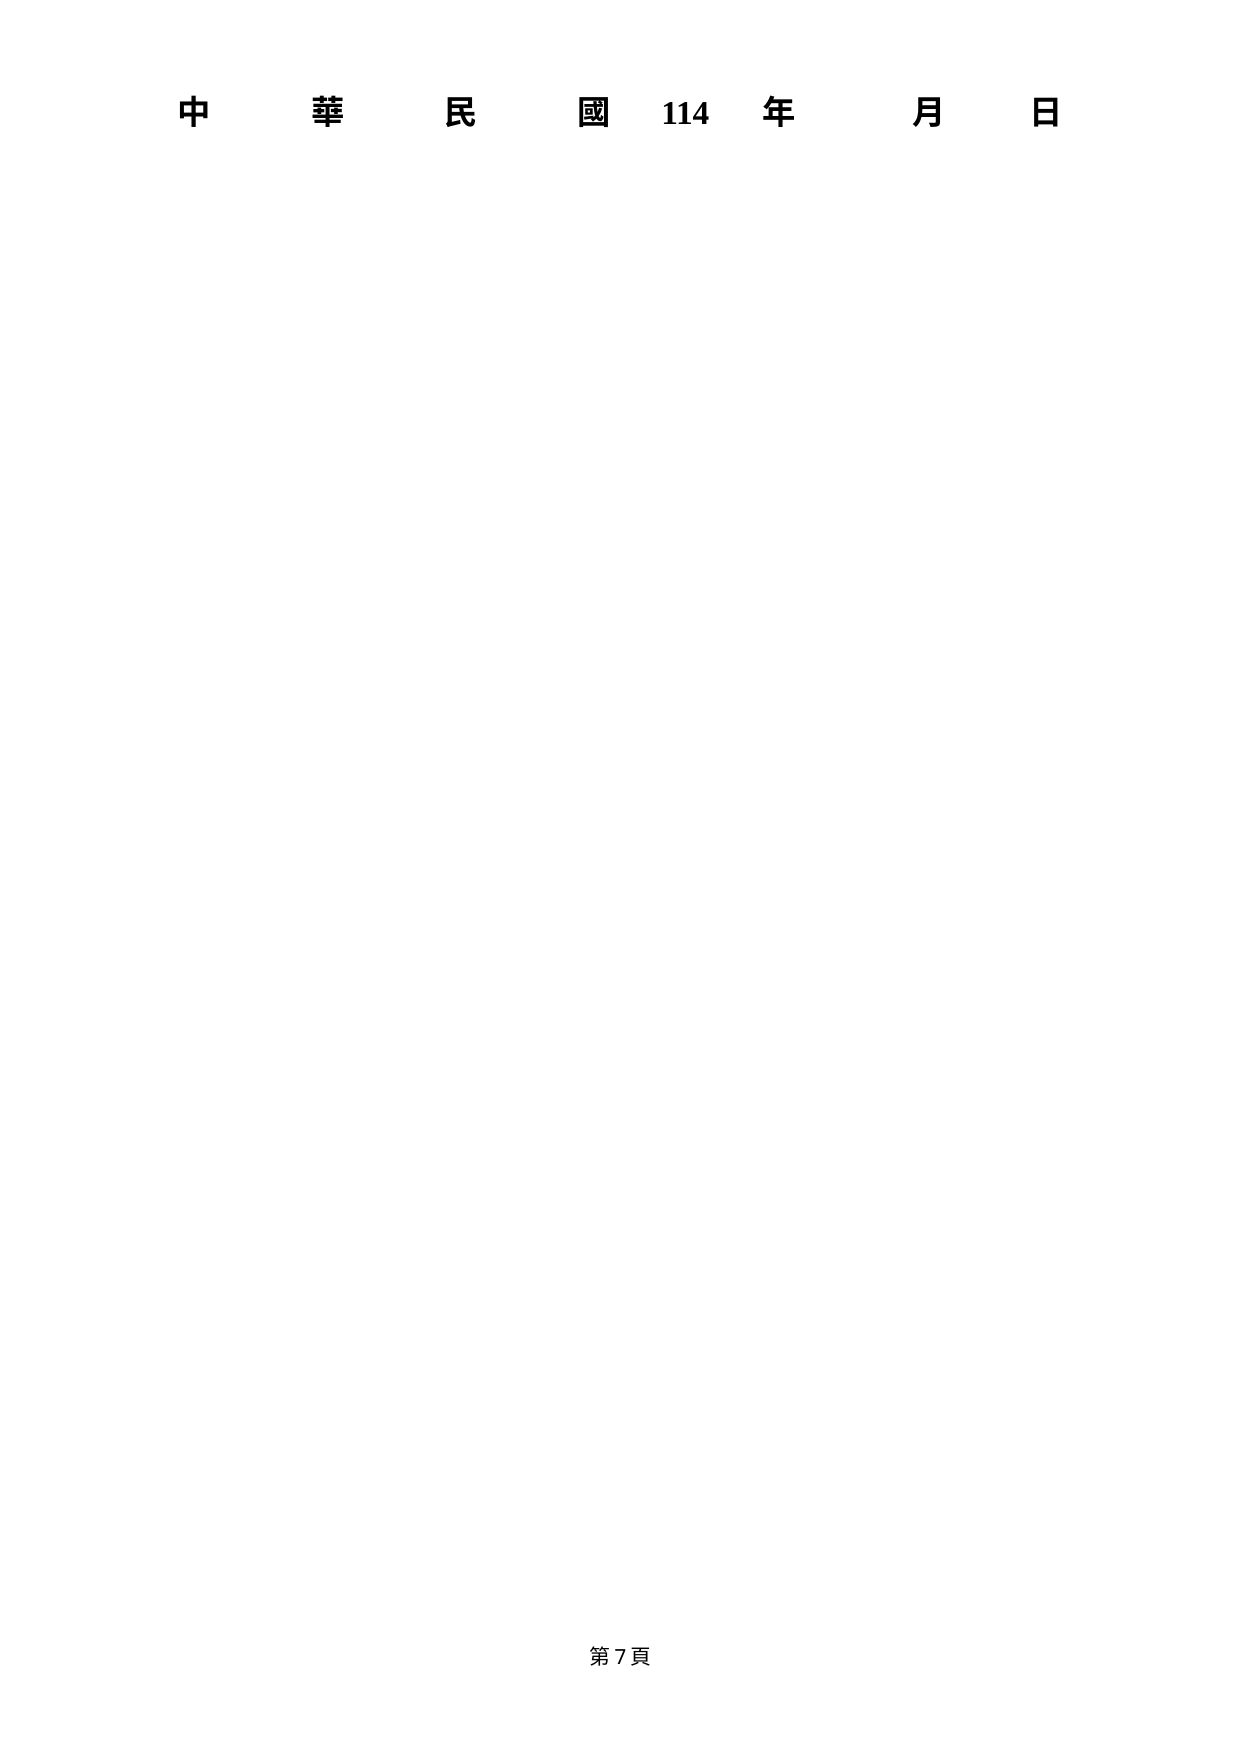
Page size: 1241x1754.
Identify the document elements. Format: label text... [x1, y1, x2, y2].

text 中 華 民 國 114 年 月 日 [118, 68, 1122, 131]
